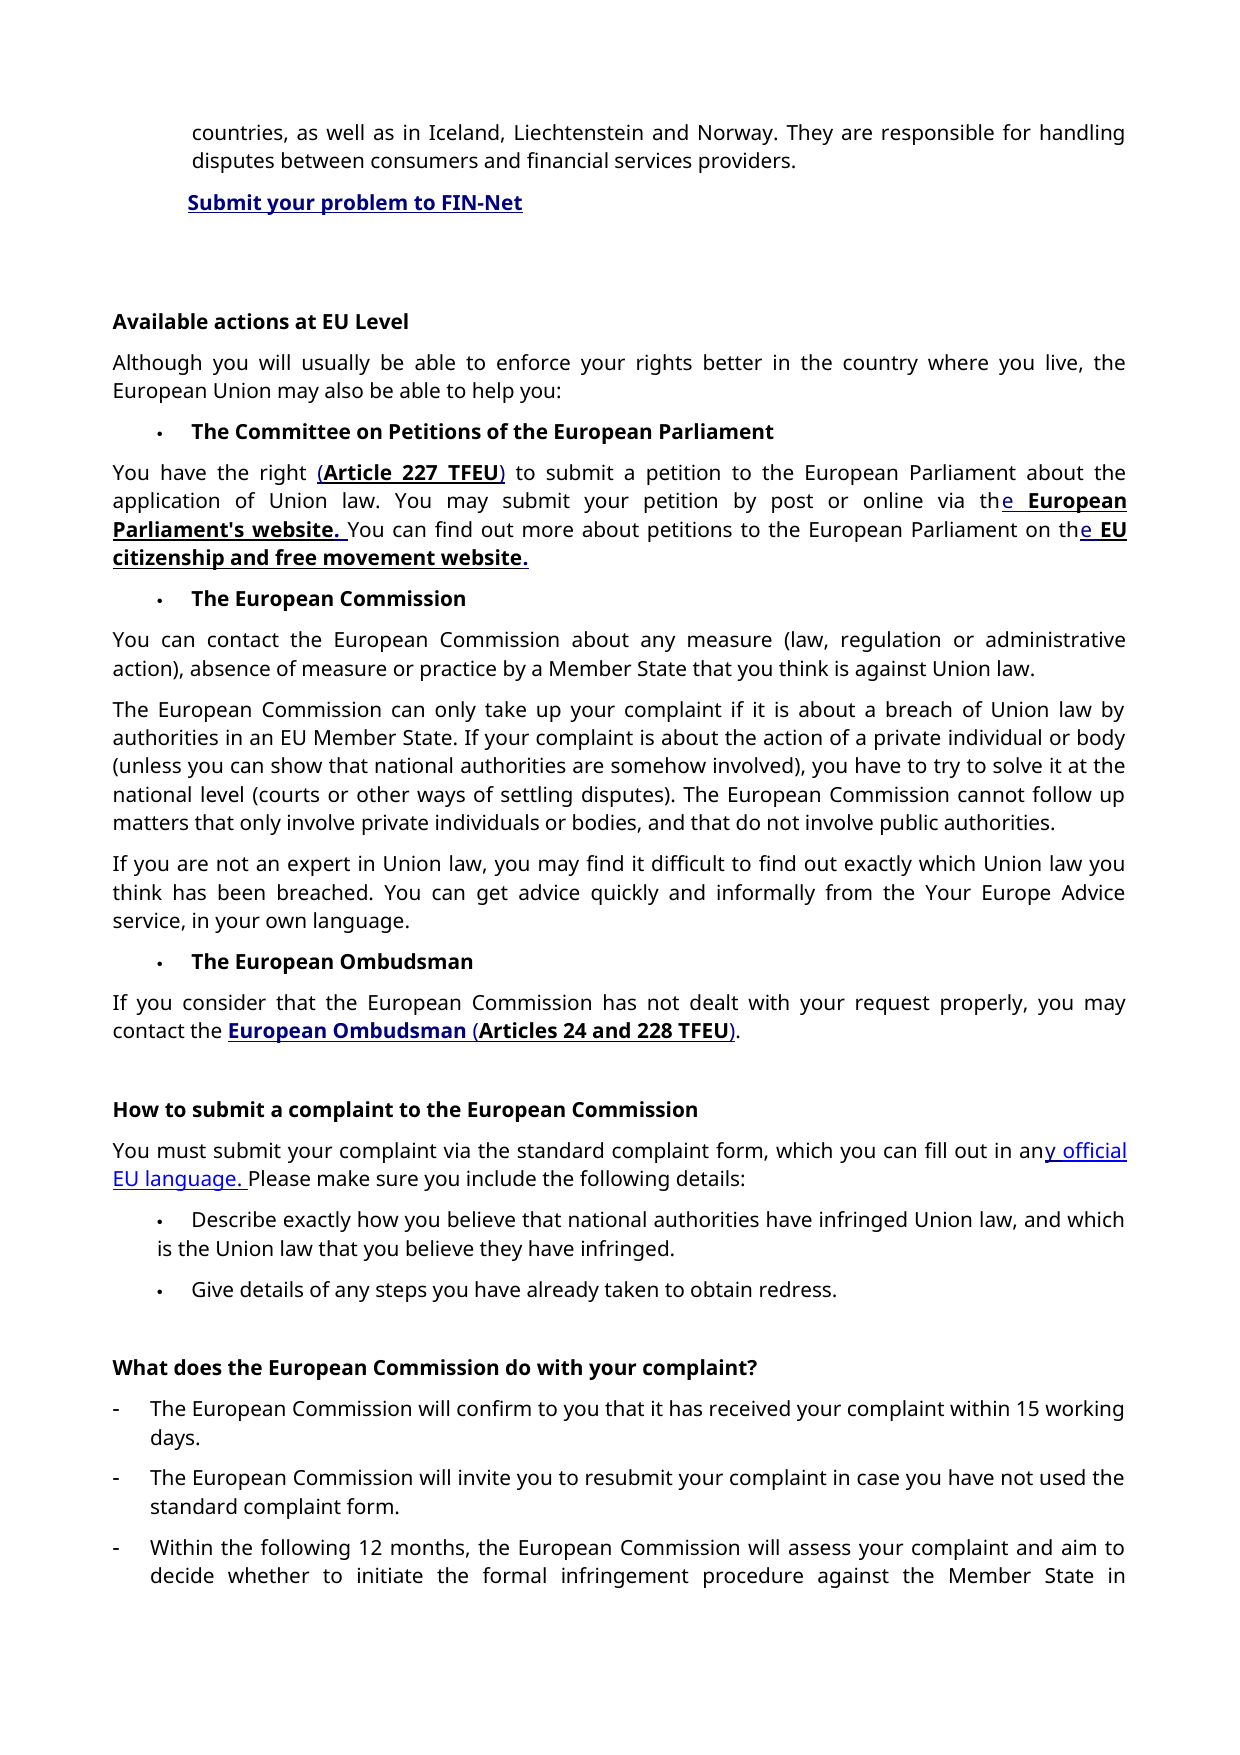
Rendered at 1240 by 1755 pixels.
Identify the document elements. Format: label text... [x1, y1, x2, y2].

list Give details of any steps you have already taken to obtain redress. [157, 1275, 1127, 1303]
text Although you will usually be able to enforce your rights better in the country where you live, the European Union may also be able to help you: [112, 348, 1127, 405]
list The European Commission will confirm to you that it has received your complaint within 15 working days. [112, 1394, 1127, 1451]
text Submit your problem to FIN-Net [112, 188, 1127, 216]
list countries, as well as in Iceland, Liechtenstein and Norway. They are responsible for handling disputes between consumers and financial services providers. [192, 118, 1127, 175]
list The European Commission will invite you to resubmit your complaint in case you have not used the standard complaint form. [112, 1463, 1127, 1520]
text You have the right (Article 227 TFEU) to submit a petition to the European Parliament about the application of Union law. You may submit your petition by post or online via the European Parliament's website. You can find out more about petitions to the European Parliament on the EU citizenship and free movement website. [112, 458, 1127, 572]
text The European Commission can only take up your complaint if it is about a breach of Union law by authorities in an EU Member State. If your complaint is about the action of a private individual or body (unless you can show that national authorities are somehow involved), you have to try to solve it at the national level (courts or other ways of settling disputes). The European Commission cannot follow up matters that only involve private individuals or bodies, and that do not involve public authorities. [112, 695, 1127, 837]
list The European Ombudsman [157, 947, 1127, 976]
text You must submit your complaint via the standard complaint form, which you can fill out in any official EU language. Please make sure you include the following details: [112, 1136, 1127, 1193]
text If you consider that the European Commission has not dealt with your request properly, you may contact the European Ombudsman (Articles 24 and 228 TFEU). [112, 988, 1127, 1045]
list The Committee on Petitions of the European Parliament [157, 417, 1127, 446]
list Within the following 12 months, the European Commission will assess your complaint and aim to decide whether to initiate the formal infringement procedure against the Member State in [112, 1533, 1127, 1590]
list The European Commission [157, 584, 1127, 613]
text How to submit a complaint to the European Commission [112, 1095, 1127, 1123]
list Describe exactly how you believe that national authorities have infringed Union law, and which is the Union law that you believe they have infringed. [157, 1205, 1127, 1262]
text You can contact the European Commission about any measure (law, regulation or administrative action), absence of measure or practice by a Member State that you think is against Union law. [112, 625, 1127, 682]
text Available actions at EU Level [112, 307, 1127, 335]
text What does the European Commission do with your complaint? [112, 1353, 1127, 1382]
text If you are not an expert in Union law, you may find it difficult to find out exactly which Union law you think has been breached. You can get advice quickly and informally from the Your Europe Advice service, in your own language. [112, 849, 1127, 935]
